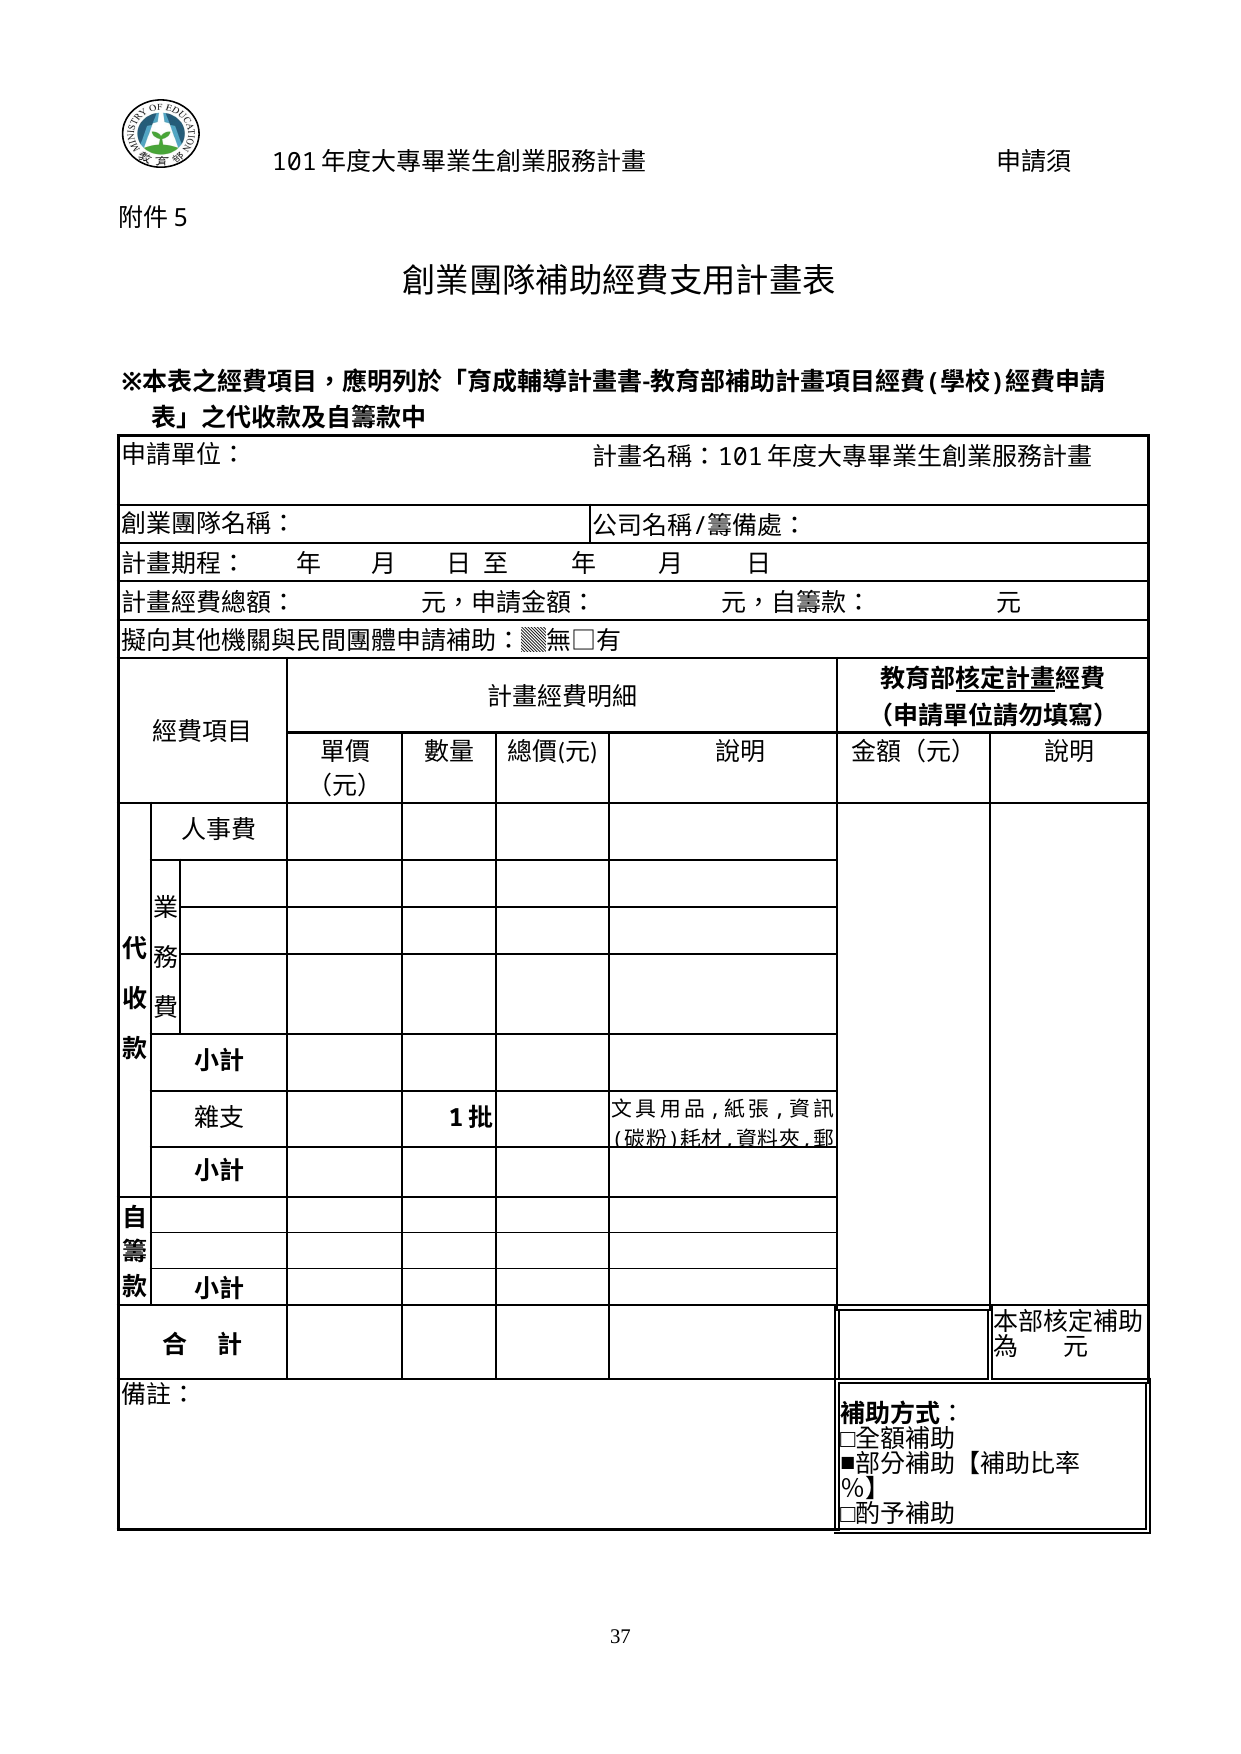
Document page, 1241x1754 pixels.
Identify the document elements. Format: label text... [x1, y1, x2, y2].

table_cell [610, 1269, 836, 1304]
table_cell [610, 1233, 836, 1268]
table_cell [288, 861, 401, 906]
table_cell [403, 1269, 495, 1304]
table_cell 經費項目 [120, 659, 286, 802]
table_cell 小計 [152, 1148, 286, 1196]
table_cell 數量 [403, 734, 495, 802]
table_cell [497, 908, 608, 953]
table_cell [497, 861, 608, 906]
table_cell [288, 1092, 401, 1146]
table_cell [610, 1198, 836, 1232]
table_cell [497, 1148, 608, 1196]
table_cell 創業團隊名稱： [120, 506, 589, 542]
table_cell [497, 1233, 608, 1268]
table_cell 說明 [991, 734, 1147, 802]
table_cell [497, 1092, 608, 1146]
table_cell [288, 1035, 401, 1090]
table_cell [403, 1035, 495, 1090]
table_cell [152, 1198, 286, 1232]
table_header 計畫名稱：101年度大專畢業生創業服務計畫 [590, 437, 1147, 503]
table_cell [181, 908, 286, 953]
table_cell 合 計 [120, 1306, 286, 1378]
table_cell 業 務 費 [152, 861, 179, 1033]
table_cell [497, 1035, 608, 1090]
table_cell [403, 804, 495, 858]
table_header 申請單位： [120, 437, 590, 503]
table_cell 人事費 [152, 804, 286, 858]
table_cell [288, 908, 401, 953]
table_cell 擬向其他機關與民間團體申請補助：▓無□有 [120, 621, 1147, 657]
text ※本表之經費項目，應明列於「育成輔導計畫書-教育部補助計畫項目經費(學校)經費申請表」之代收款及自籌款中 [121, 361, 1120, 434]
table_cell 總價(元) [497, 734, 608, 802]
text 附件5 [118, 174, 1120, 236]
table_cell 本部核定補助為 元 [993, 1306, 1147, 1378]
table_cell 自籌款 [120, 1198, 150, 1304]
table_cell [610, 861, 836, 906]
table_cell [403, 908, 495, 953]
table_cell 單價（元） [288, 734, 401, 802]
table_cell 文具用品,紙張,資訊(碳粉)耗材,資料夾,郵資等 [610, 1092, 836, 1146]
table_cell [181, 861, 286, 906]
table_cell [288, 804, 401, 858]
table_cell [152, 1233, 286, 1268]
table_cell 公司名稱/籌備處： [591, 506, 1147, 542]
table_cell 計畫經費總額： 元，申請金額： 元，自籌款： 元 [120, 582, 1147, 618]
table_cell 補助方式： □全額補助 ■部分補助【補助比率 ％】 □酌予補助 [840, 1384, 1145, 1528]
table_cell [838, 804, 989, 1304]
table_cell [288, 1233, 401, 1268]
table_cell [497, 804, 608, 858]
table_cell 金額（元） [838, 734, 989, 802]
table_cell [288, 1306, 401, 1378]
table_cell [403, 1306, 495, 1378]
text 創業團隊補助經費支用計畫表 [118, 236, 1120, 299]
table_cell [497, 1198, 608, 1232]
table_cell [288, 1148, 401, 1196]
table_cell 說明 [610, 734, 836, 802]
table_cell [610, 1035, 836, 1090]
table_cell 1批 [403, 1092, 495, 1146]
table_cell [288, 1269, 401, 1304]
table_cell 教育部核定計畫經費 （申請單位請勿填寫） [838, 659, 1147, 731]
table_cell [403, 1148, 495, 1196]
table_cell [288, 955, 401, 1033]
table_cell [991, 804, 1147, 1304]
table_cell [403, 861, 495, 906]
table_cell [610, 804, 836, 858]
table_cell [610, 1148, 836, 1196]
table_cell 雜支 [152, 1092, 286, 1146]
table_cell [288, 1198, 401, 1232]
table_cell [610, 908, 836, 953]
table_cell [403, 955, 495, 1033]
table_cell 小計 [152, 1035, 286, 1090]
table_cell 小計 [152, 1269, 286, 1304]
table_cell [840, 1311, 987, 1378]
table_cell 計畫期程： 年 月 日 至 年 月 日 [120, 544, 1147, 580]
table_cell [403, 1233, 495, 1268]
table_cell 代 收 款 [120, 804, 150, 1196]
table_cell [181, 955, 286, 1033]
table_cell [497, 1306, 608, 1378]
table_cell [403, 1198, 495, 1232]
table_cell [610, 1306, 834, 1378]
table_cell [497, 955, 608, 1033]
table_cell 備註： [120, 1380, 834, 1528]
table_cell [497, 1269, 608, 1304]
table_cell 計畫經費明細 [288, 659, 836, 731]
table_cell [610, 955, 836, 1033]
